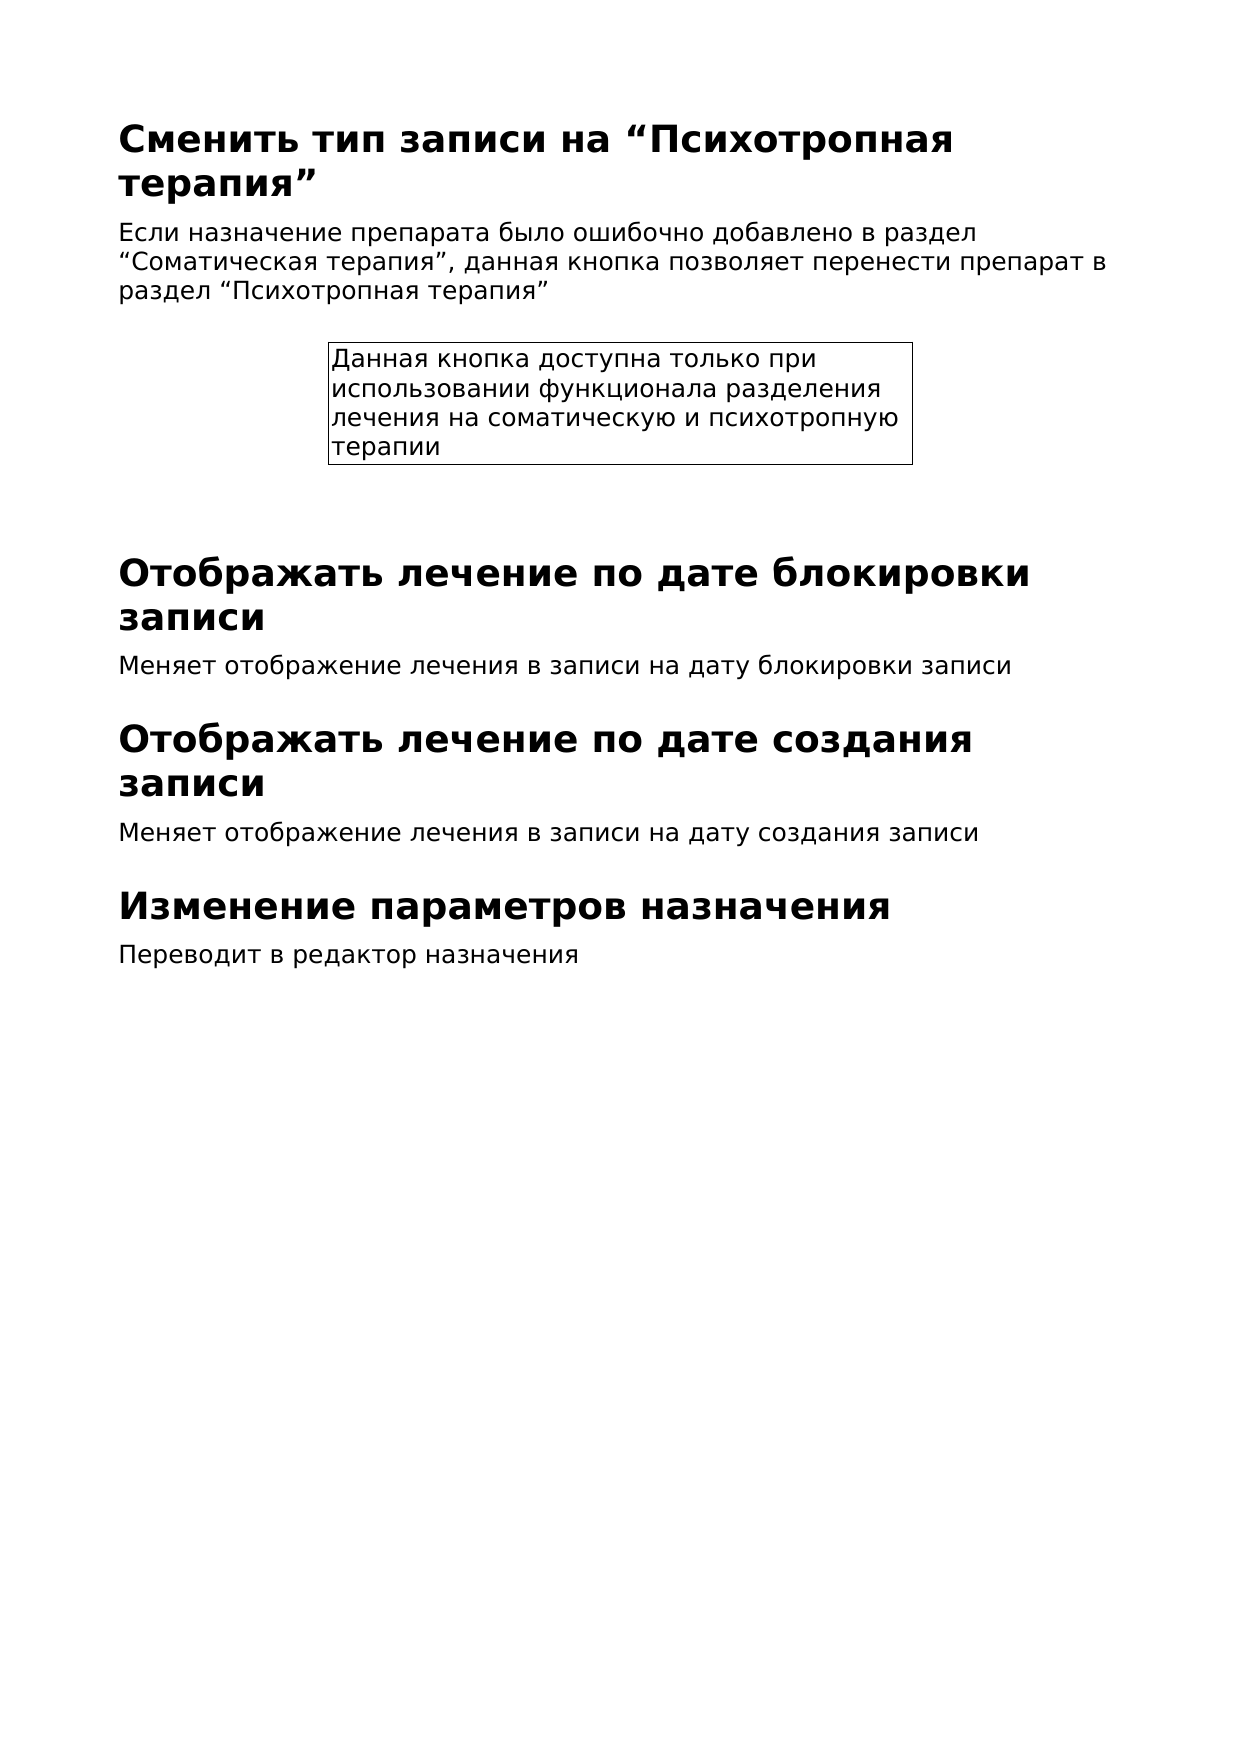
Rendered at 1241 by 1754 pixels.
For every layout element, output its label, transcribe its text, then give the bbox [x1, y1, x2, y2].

subtitle Сменить тип записи на “Психотропная терапия” [118, 118, 1122, 205]
text Переводит в редактор назначения [118, 941, 1122, 970]
table_header Данная кнопка доступна только при использовании функционала разделения лечения на соматическую и психотропную терапии [329, 343, 912, 464]
text Меняет отображение лечения в записи на дату создания записи [118, 818, 1122, 847]
subtitle Изменение параметров назначения [118, 884, 1122, 928]
subtitle Отображать лечение по дате блокировки записи [118, 552, 1122, 639]
subtitle Отображать лечение по дате создания записи [118, 718, 1122, 805]
text Меняет отображение лечения в записи на дату блокировки записи [118, 651, 1122, 681]
text Если назначение препарата было ошибочно добавлено в раздел “Соматическая терапия”, данная кнопка позволяет перенести препарат в раздел “Психотропная терапия” [118, 218, 1122, 305]
